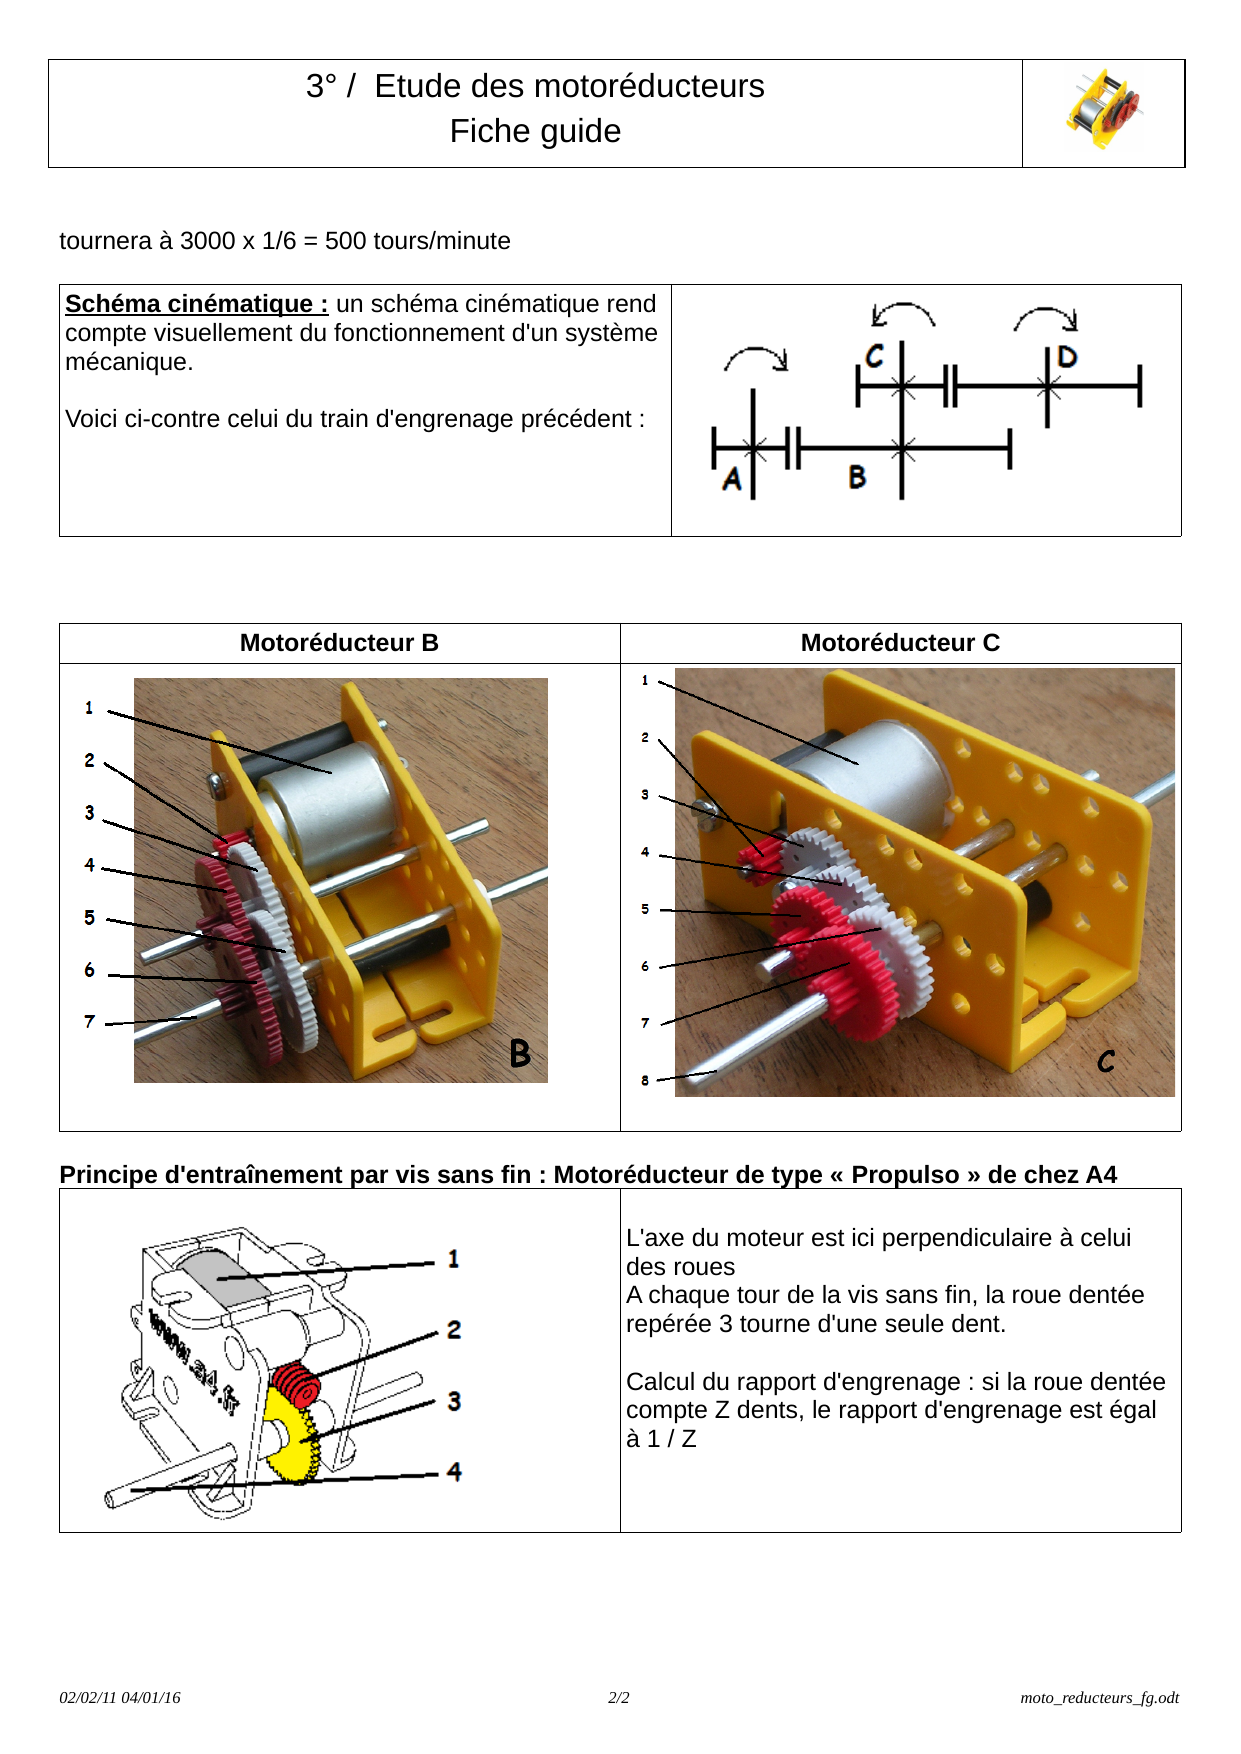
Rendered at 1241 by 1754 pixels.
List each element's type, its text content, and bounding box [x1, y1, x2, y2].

table_header Motoréducteur B [60, 624, 620, 663]
picture [1063, 62, 1144, 152]
table_header Schéma cinématique : un schéma cinématique rend compte visuellement du fonctionnement d'un système mécanique. Voici ci-contre celui du train d'engrenage précédent : [60, 285, 671, 536]
text Principe d'entraînement par vis sans fin : Motoréducteur de type « Propulso » de chez A4 [59, 1159, 1181, 1188]
table_cell [621, 664, 1181, 1131]
text tournera à 3000 x 1/6 = 500 tours/minute [59, 226, 1181, 255]
table_header L'axe du moteur est ici perpendiculaire à celui des roues A chaque tour de la vis sans fin, la roue dentée repérée 3 tourne d'une seule dent. Calcul du rapport d'engrenage : si la roue dentée compte Z dents, le rapport d'engrenage est égal à 1 / Z [621, 1189, 1181, 1532]
table_header Motoréducteur C [621, 624, 1181, 663]
table_header [60, 1189, 620, 1532]
table_header [672, 285, 1181, 536]
table_cell [60, 664, 620, 1131]
